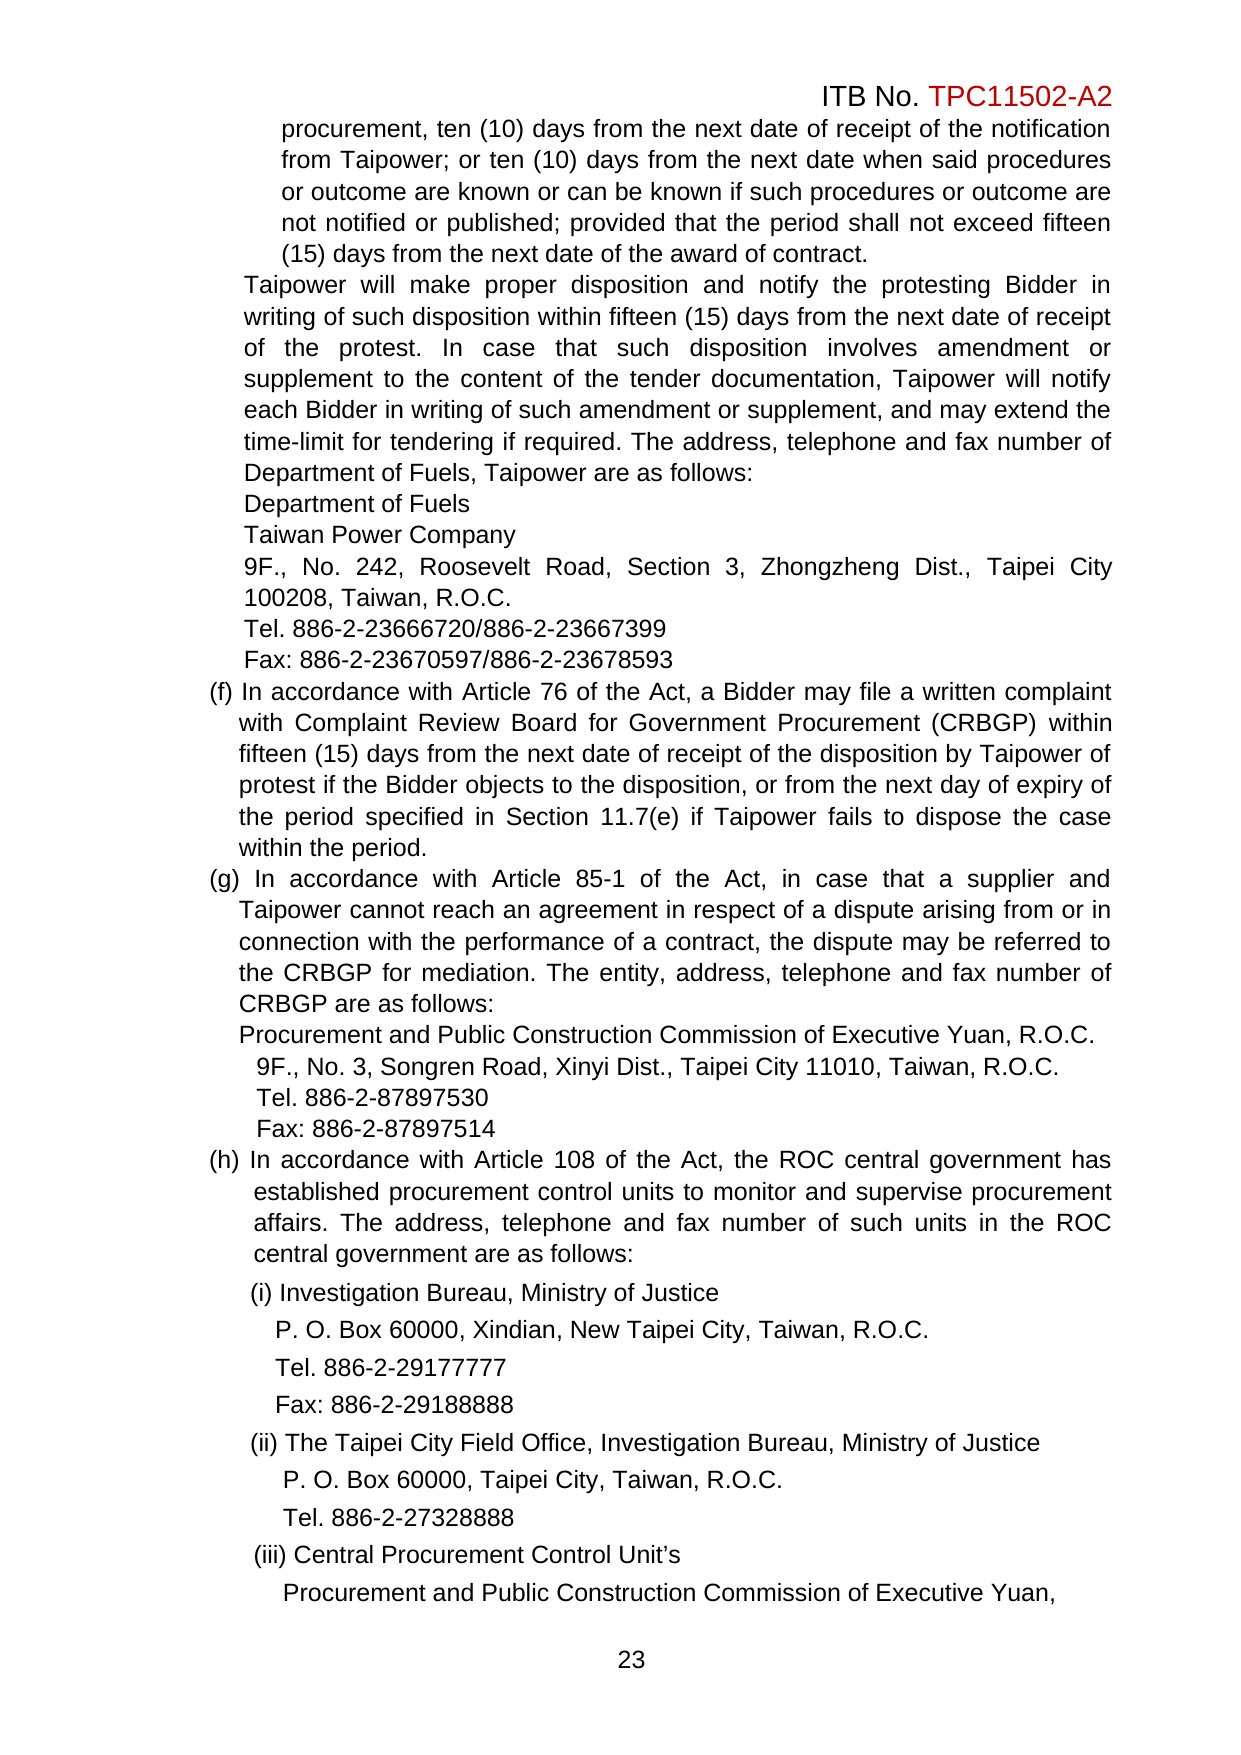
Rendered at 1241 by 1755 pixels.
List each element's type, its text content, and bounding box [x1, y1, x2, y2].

text 9F., No. 242, Roosevelt Road, Section 3, Zhongzheng Dist., Taipei City 100208, Taiwan, R.O.C. [244, 550, 1113, 612]
text Fax: 886-2-23670597/886-2-23678593 [150, 644, 1113, 675]
text Tel. 886-2-27328888 [150, 1494, 1113, 1531]
text Fax: 886-2-87897514 [150, 1112, 1113, 1144]
text (iii) Central Procurement Control Unit’s [150, 1531, 1113, 1569]
text procurement, ten (10) days from the next date of receipt of the notification from Taipower; or ten (10) days from the next date when said procedures or outcome are known or can be known if such procedures or outcome are not notified or published; provided that the period shall not exceed fifteen (15) days from the next date of the award of contract. [244, 112, 1113, 269]
text Procurement and Public Construction Commission of Executive Yuan, [283, 1569, 1113, 1606]
text Taipower will make proper disposition and notify the protesting Bidder in writing of such disposition within fifteen (15) days from the next date of receipt of the protest. In case that such disposition involves amendment or supplement to the content of the tender documentation, Taipower will notify each Bidder in writing of such amendment or supplement, and may extend the time-limit for tendering if required. The address, telephone and fax number of Department of Fuels, Taipower are as follows: [244, 269, 1113, 487]
text (h) In accordance with Article 108 of the Act, the ROC central government has established procurement control units to monitor and supervise procurement affairs. The address, telephone and fax number of such units in the ROC central government are as follows: [209, 1144, 1113, 1269]
text (f) In accordance with Article 76 of the Act, a Bidder may file a written complaint with Complaint Review Board for Government Procurement (CRBGP) within fifteen (15) days from the next date of receipt of the disposition by Taipower of protest if the Bidder objects to the disposition, or from the next day of expiry of the period specified in Section 11.7(e) if Taipower fails to dispose the case within the period. [209, 675, 1113, 862]
text Fax: 886-2-29188888 [150, 1381, 1113, 1419]
text Tel. 886-2-87897530 [150, 1081, 1113, 1112]
text (ii) The Taipei City Field Office, Investigation Bureau, Ministry of Justice [150, 1419, 1113, 1456]
text Taiwan Power Company [150, 519, 1113, 550]
text Tel. 886-2-29177777 [150, 1344, 1113, 1381]
text P. O. Box 60000, Taipei City, Taiwan, R.O.C. [150, 1456, 1113, 1494]
text P. O. Box 60000, Xindian, New Taipei City, Taiwan, R.O.C. [275, 1306, 1113, 1344]
text (g) In accordance with Article 85-1 of the Act, in case that a supplier and Taipower cannot reach an agreement in respect of a dispute arising from or in connection with the performance of a contract, the dispute may be referred to the CRBGP for mediation. The entity, address, telephone and fax number of CRBGP are as follows: [209, 862, 1113, 1019]
text Department of Fuels [244, 487, 1113, 519]
text Tel. 886-2-23666720/886-2-23667399 [150, 612, 1113, 644]
text 9F., No. 3, Songren Road, Xinyi Dist., Taipei City 11010, Taiwan, R.O.C. [150, 1050, 1113, 1081]
text Procurement and Public Construction Commission of Executive Yuan, R.O.C. [239, 1019, 1113, 1050]
text (i) Investigation Bureau, Ministry of Justice [150, 1269, 1113, 1306]
